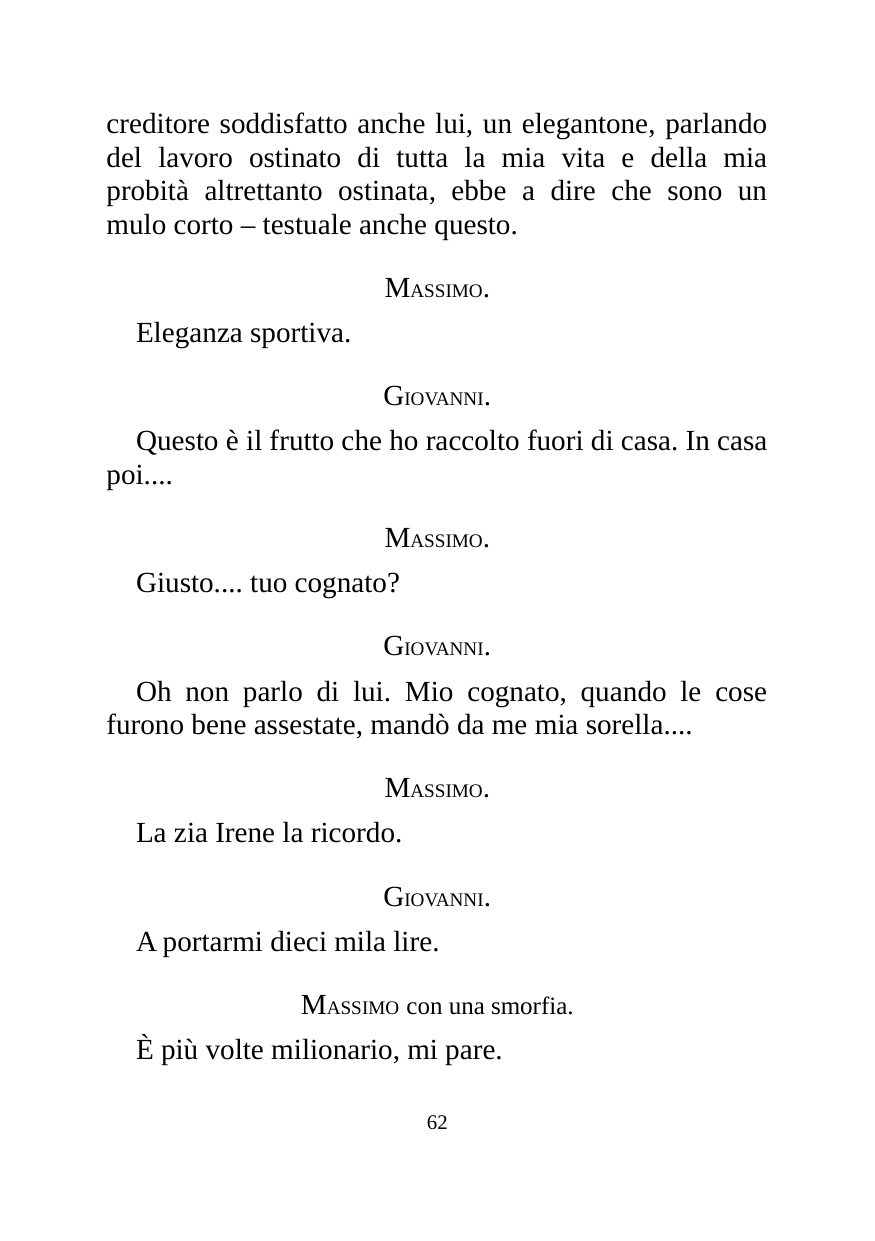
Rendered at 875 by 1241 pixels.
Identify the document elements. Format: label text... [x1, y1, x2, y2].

text Questo è il frutto che ho raccolto fuori di casa. In casa poi.... [106, 423, 768, 491]
text Massimo. [106, 770, 768, 804]
text La zia Irene la ricordo. [106, 816, 768, 849]
text Giovanni. [106, 879, 768, 912]
text creditore soddisfatto anche lui, un elegantone, parlando del lavoro ostinato di tutta la mia vita e della mia probità altrettanto ostinata, ebbe a dire che sono un mulo corto – testuale anche questo. [106, 106, 768, 240]
text Giovanni. [106, 378, 768, 412]
text Giovanni. [106, 628, 768, 662]
text Eleganza sportiva. [106, 315, 768, 349]
text È più volte milionario, mi pare. [106, 1032, 768, 1066]
text Giusto.... tuo cognato? [106, 565, 768, 599]
text A portarmi dieci mila lire. [106, 924, 768, 957]
text Massimo. [106, 520, 768, 554]
text Massimo con una smorfia. [106, 987, 768, 1021]
text Oh non parlo di lui. Mio cognato, quando le cose furono bene assestate, mandò da me mia sorella.... [106, 674, 768, 741]
text Massimo. [106, 270, 768, 303]
